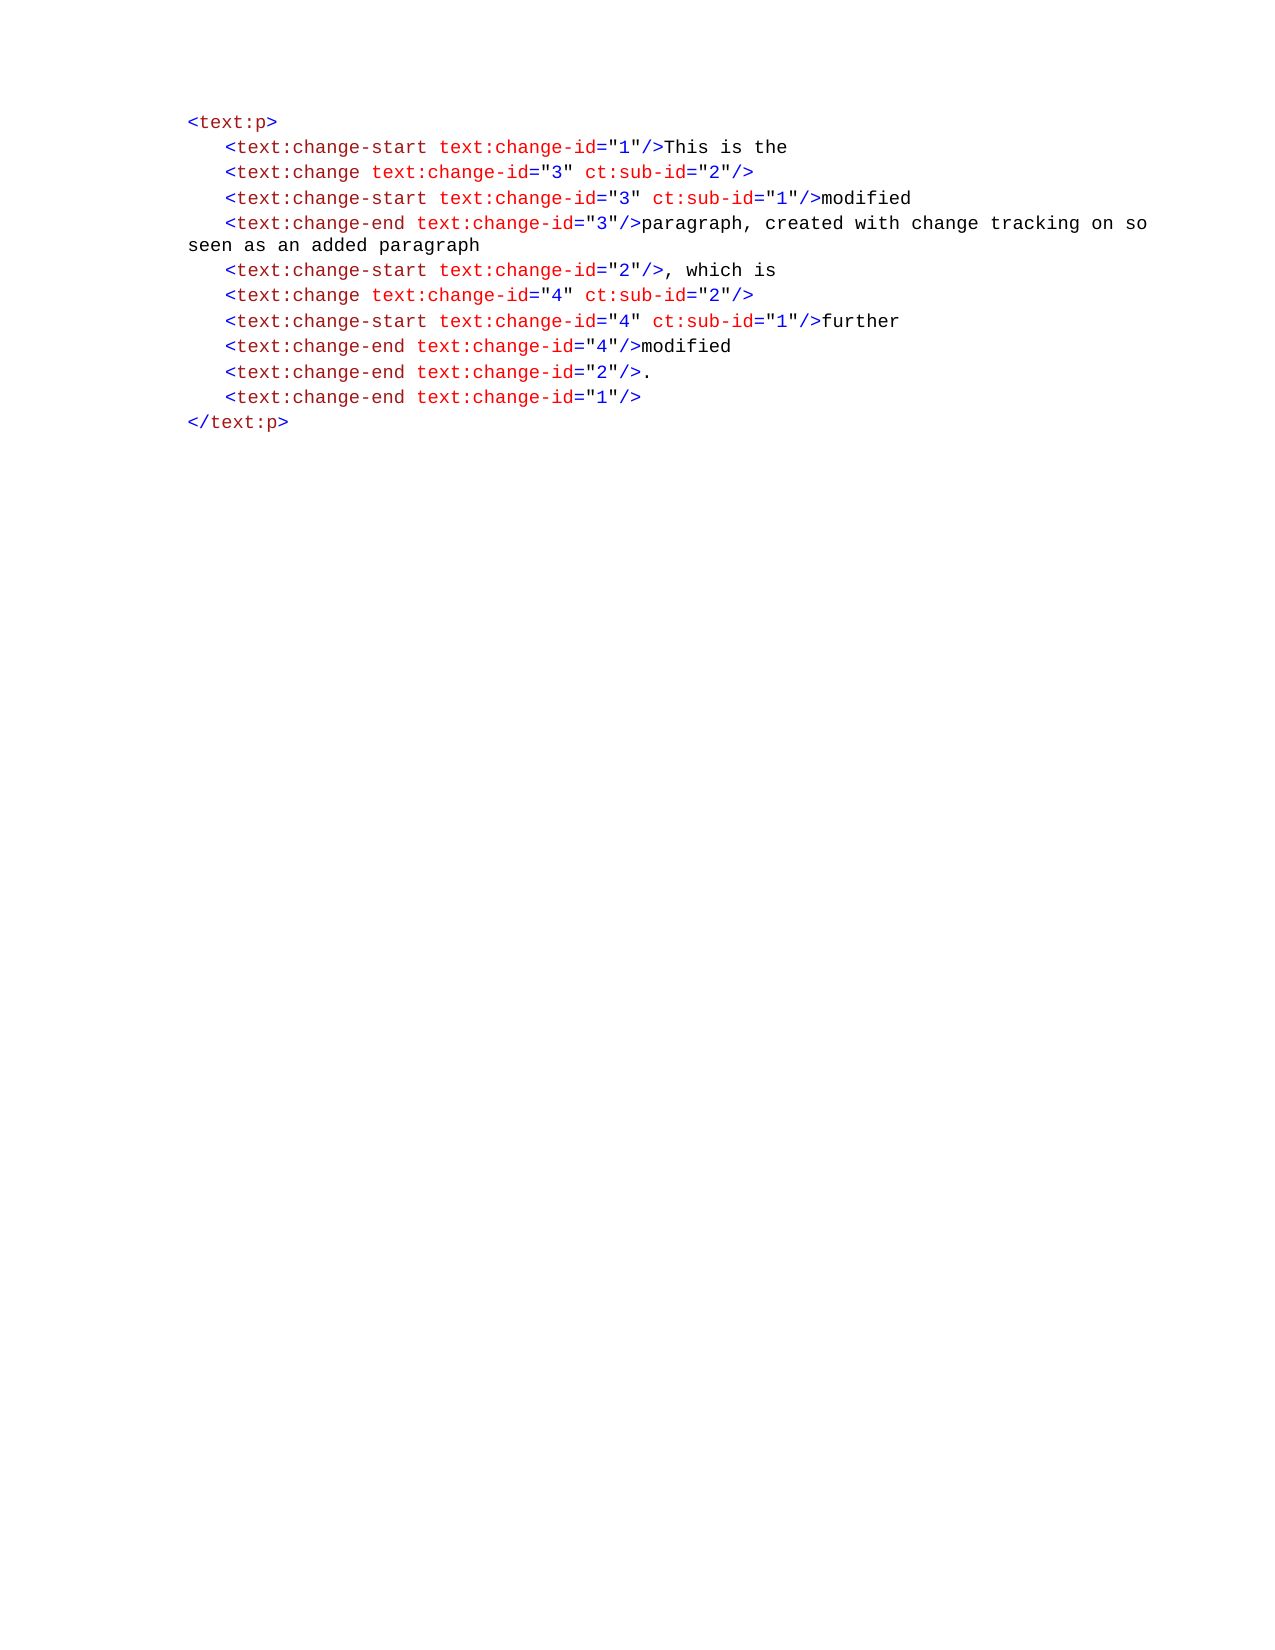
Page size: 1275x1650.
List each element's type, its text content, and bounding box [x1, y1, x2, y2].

text <text:change-start text:change-id="1"/>This is the [187, 138, 1162, 159]
text <text:change text:change-id="4" ct:sub-id="2"/> [187, 286, 1162, 307]
text <text:change-end text:change-id="3"/>paragraph, created with change tracking on so seen as an added paragraph [187, 214, 1162, 257]
text <text:p> [187, 112, 1162, 134]
text </text:p> [187, 413, 1162, 434]
text <text:change-end text:change-id="1"/> [187, 388, 1162, 409]
text <text:change text:change-id="3" ct:sub-id="2"/> [187, 163, 1162, 184]
text <text:change-start text:change-id="2"/>, which is [187, 261, 1162, 282]
text <text:change-start text:change-id="4" ct:sub-id="1"/>further [187, 312, 1162, 333]
text <text:change-end text:change-id="4"/>modified [187, 337, 1162, 358]
text <text:change-end text:change-id="2"/>. [187, 362, 1162, 384]
text <text:change-start text:change-id="3" ct:sub-id="1"/>modified [187, 189, 1162, 210]
